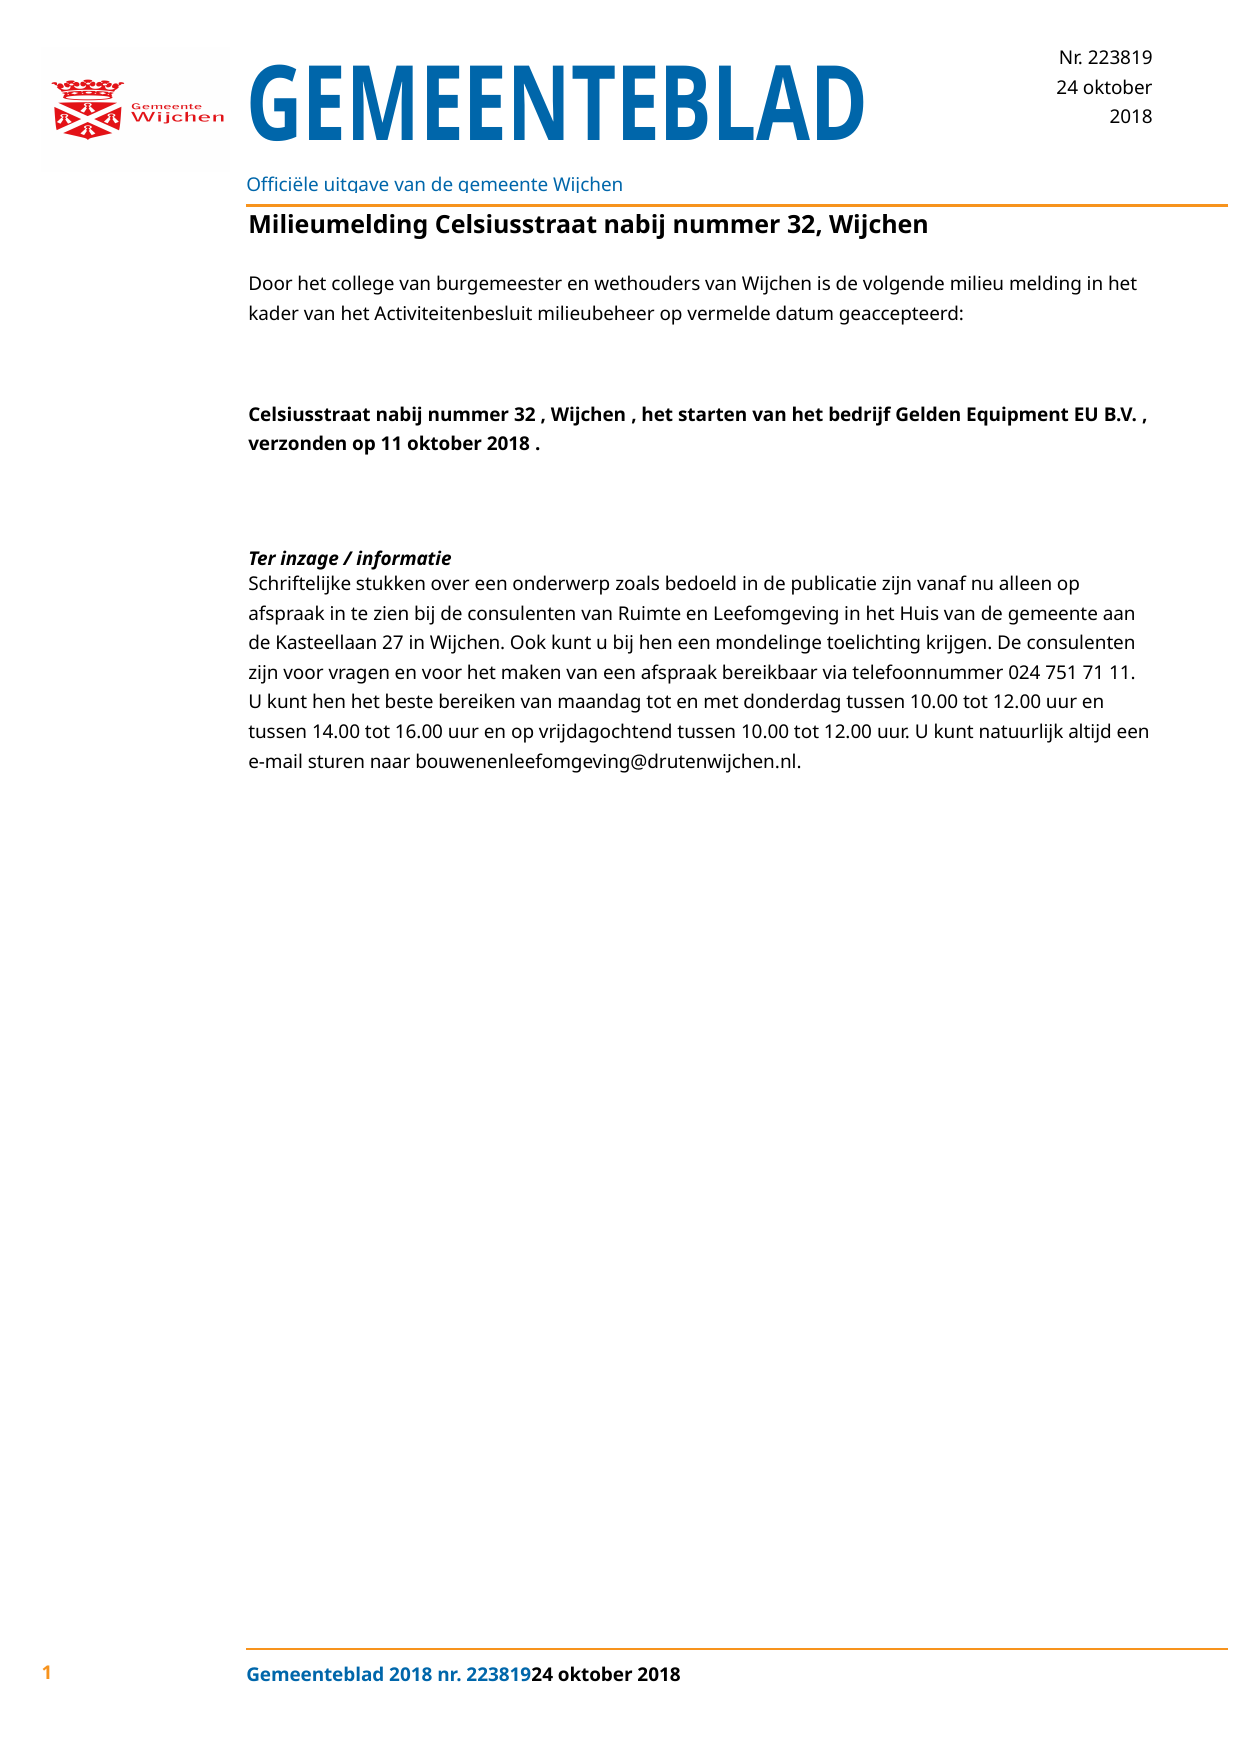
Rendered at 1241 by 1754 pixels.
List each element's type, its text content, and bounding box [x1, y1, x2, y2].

picture [41, 47, 231, 172]
text Celsiusstraat nabij nummer 32 , Wijchen , het starten van het bedrijf Gelden Equipment EU B.V. , verzonden op 11 oktober 2018 . [248, 401, 1152, 456]
text Schriftelijke stukken over een onderwerp zoals bedoeld in de publicatie zijn vanaf nu alleen op afspraak in te zien bij de consulenten van Ruimte en Leefomgeving in het Huis van de gemeente aan de Kasteellaan 27 in Wijchen. Ook kunt u bij hen een mondelinge toelichting krijgen. De consulenten zijn voor vragen en voor het maken van een afspraak bereikbaar via telefoonnummer 024 751 71 11. U kunt hen het beste bereiken van maandag tot en met donderdag tussen 10.00 tot 12.00 uur en tussen 14.00 tot 16.00 uur en op vrijdagochtend tussen 10.00 tot 12.00 uur. U kunt natuurlijk altijd een e-mail sturen naar bouwenenleefomgeving@drutenwijchen.nl. [248, 570, 1152, 774]
text Door het college van burgemeester en wethouders van Wijchen is de volgende milieu melding in het kader van het Activiteitenbesluit milieubeheer op vermelde datum geaccepteerd: [248, 270, 1152, 326]
text Ter inzage / informatie [248, 545, 1152, 570]
text Milieumelding Celsiusstraat nabij nummer 32, Wijchen [248, 207, 1152, 241]
